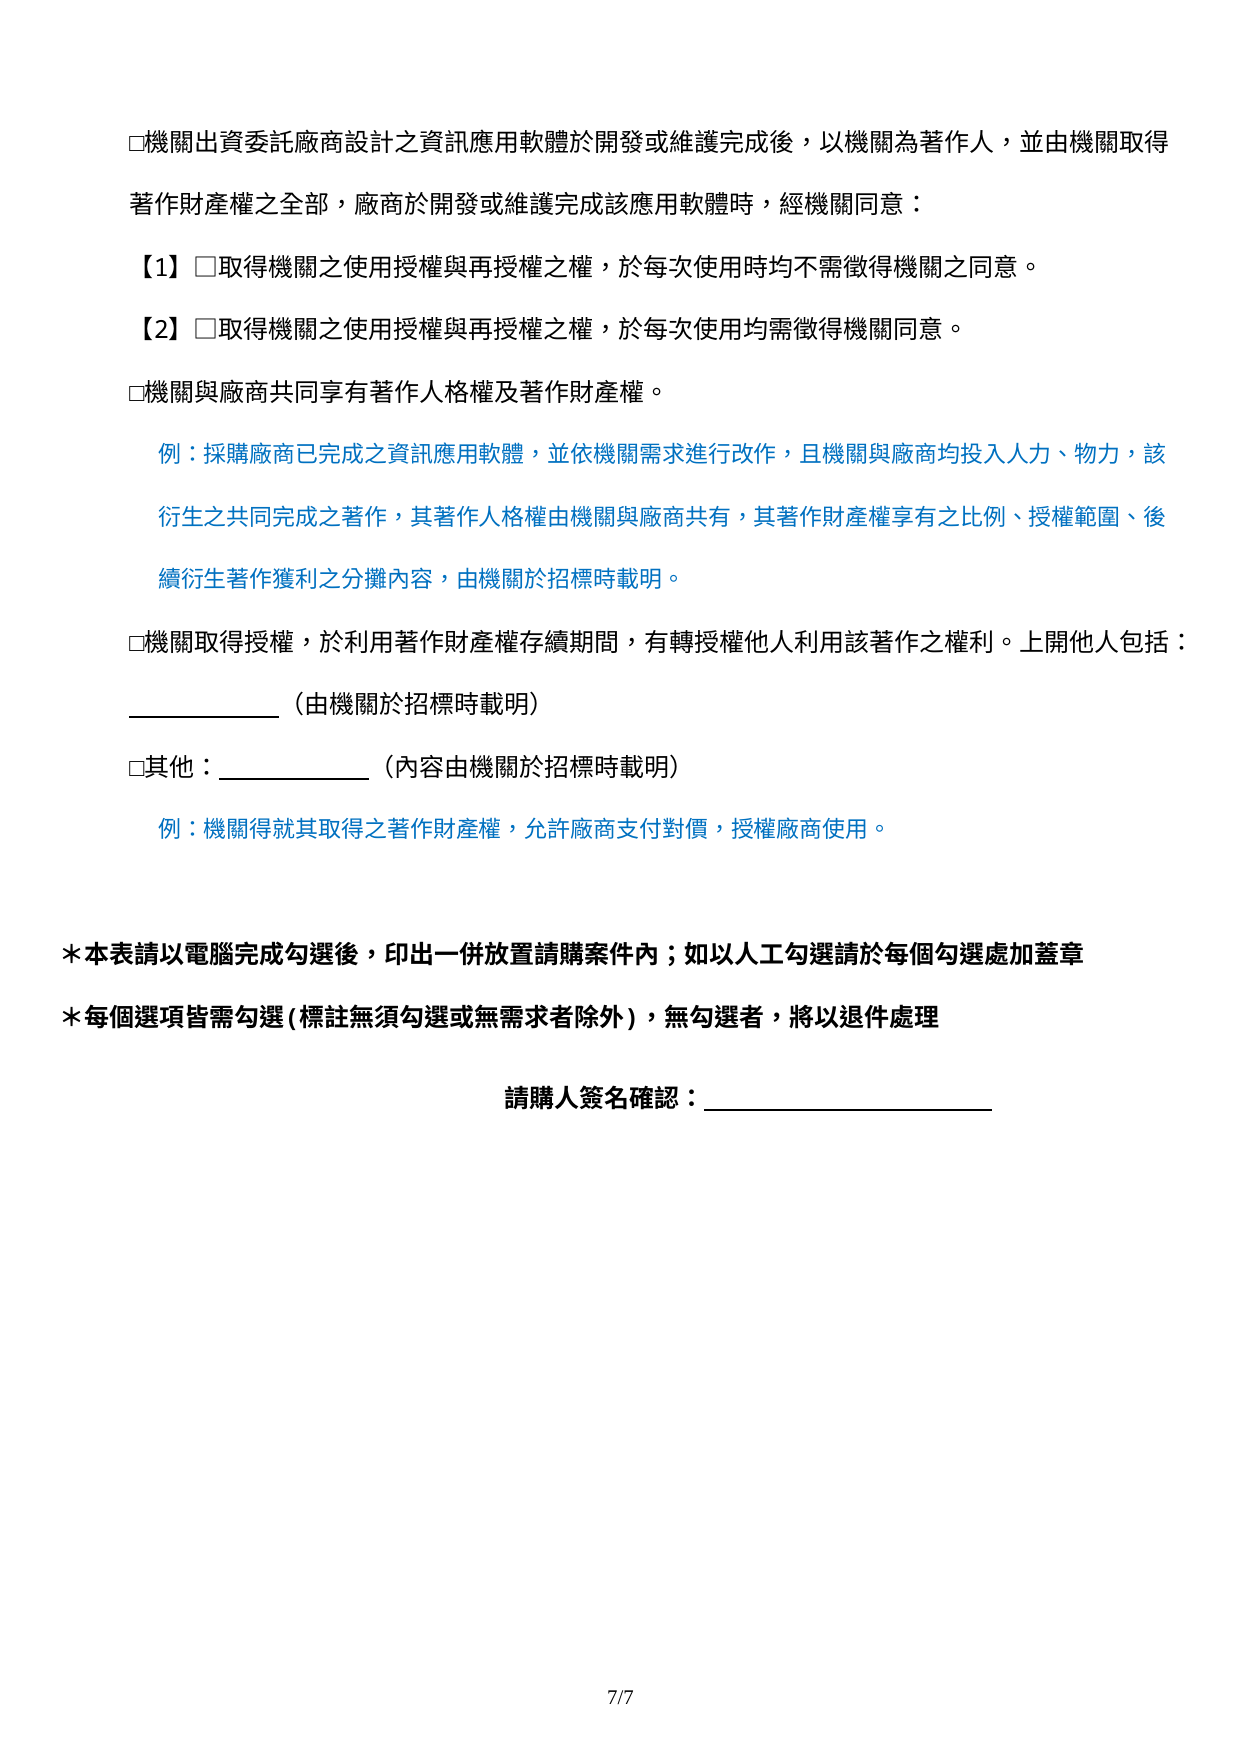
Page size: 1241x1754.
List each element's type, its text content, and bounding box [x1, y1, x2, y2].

text □機關出資委託廠商設計之資訊應用軟體於開發或維護完成後，以機關為著作人，並由機關取得著作財產權之全部，廠商於開發或維護完成該應用軟體時，經機關同意： [129, 99, 1181, 224]
text □機關與廠商共同享有著作人格權及著作財產權。 [129, 349, 1181, 411]
text □機關取得授權，於利用著作財產權存續期間，有轉授權他人利用該著作之權利。上開他人包括： （由機關於招標時載明） [129, 599, 1181, 724]
text 例：機關得就其取得之著作財產權，允許廠商支付對價，授權廠商使用。 [158, 786, 1181, 849]
text 【1】□取得機關之使用授權與再授權之權，於每次使用時均不需徵得機關之同意。 [84, 224, 1181, 286]
text ＊本表請以電腦完成勾選後，印出一併放置請購案件內；如以人工勾選請於每個勾選處加蓋章 [59, 911, 1181, 974]
text 【2】□取得機關之使用授權與再授權之權，於每次使用均需徵得機關同意。 [84, 286, 1181, 349]
text 請購人簽名確認： [59, 1055, 1181, 1117]
text 例：採購廠商已完成之資訊應用軟體，並依機關需求進行改作，且機關與廠商均投入人力、物力，該衍生之共同完成之著作，其著作人格權由機關與廠商共有，其著作財產權享有之比例、授權範圍、後續衍生著作獲利之分攤內容，由機關於招標時載明。 [158, 411, 1181, 599]
text □其他： （內容由機關於招標時載明） [129, 724, 1181, 786]
text ＊每個選項皆需勾選(標註無須勾選或無需求者除外)，無勾選者，將以退件處理 [59, 974, 1181, 1036]
